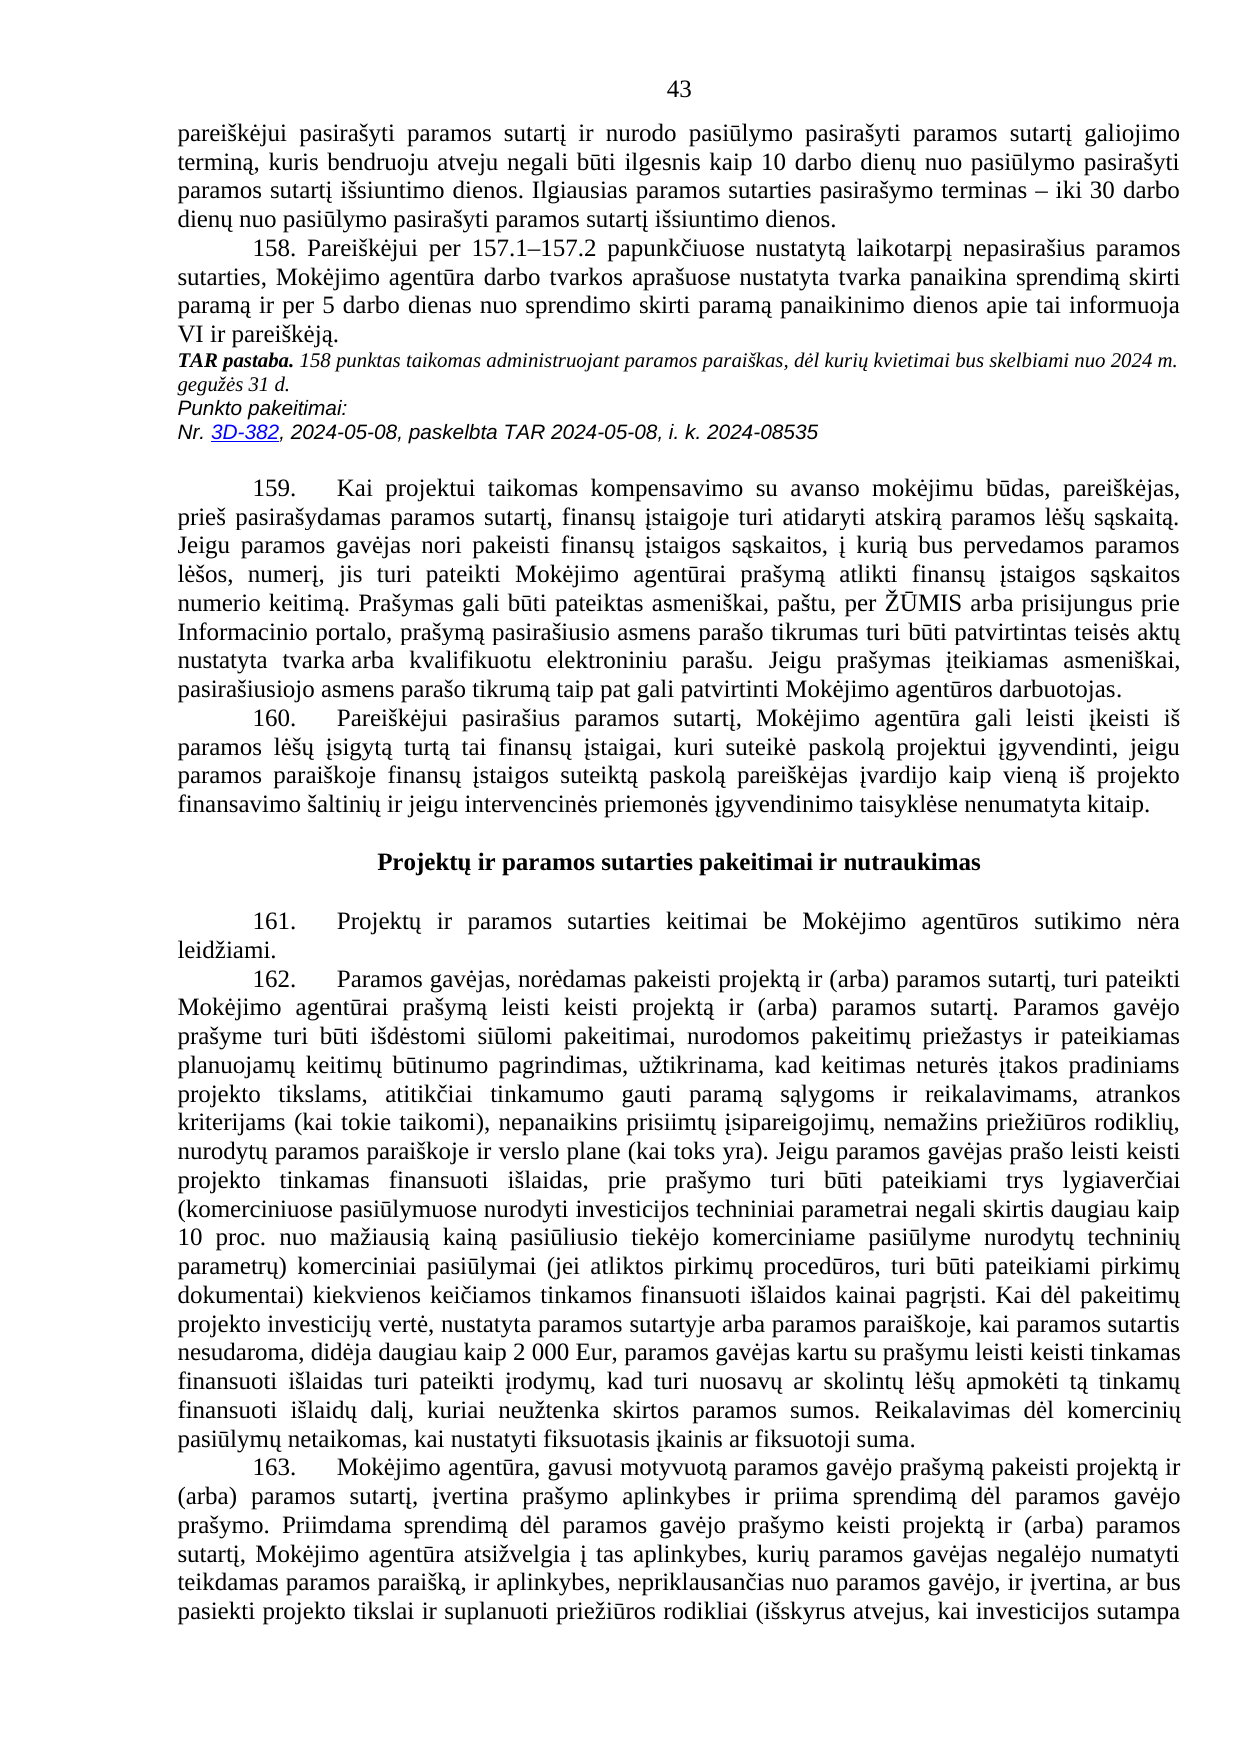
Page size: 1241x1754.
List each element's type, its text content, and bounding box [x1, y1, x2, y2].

text 162. Paramos gavėjas, norėdamas pakeisti projektą ir (arba) paramos sutartį, turi pateikti Mokėjimo agentūrai prašymą leisti keisti projektą ir (arba) paramos sutartį. Paramos gavėjo prašyme turi būti išdėstomi siūlomi pakeitimai, nurodomos pakeitimų priežastys ir pateikiamas planuojamų keitimų būtinumo pagrindimas, užtikrinama, kad keitimas neturės įtakos pradiniams projekto tikslams, atitikčiai tinkamumo gauti paramą sąlygoms ir reikalavimams, atrankos kriterijams (kai tokie taikomi), nepanaikins prisiimtų įsipareigojimų, nemažins priežiūros rodiklių, nurodytų paramos paraiškoje ir verslo plane (kai toks yra). Jeigu paramos gavėjas prašo leisti keisti projekto tinkamas finansuoti išlaidas, prie prašymo turi būti pateikiami trys lygiaverčiai (komerciniuose pasiūlymuose nurodyti investicijos techniniai parametrai negali skirtis daugiau kaip 10 proc. nuo mažiausią kainą pasiūliusio tiekėjo komerciniame pasiūlyme nurodytų techninių parametrų) komerciniai pasiūlymai (jei atliktos pirkimų procedūros, turi būti pateikiami pirkimų dokumentai) kiekvienos keičiamos tinkamos finansuoti išlaidos kainai pagrįsti. Kai dėl pakeitimų projekto investicijų vertė, nustatyta paramos sutartyje arba paramos paraiškoje, kai paramos sutartis nesudaroma, didėja daugiau kaip 2 000 Eur, paramos gavėjas kartu su prašymu leisti keisti tinkamas finansuoti išlaidas turi pateikti įrodymų, kad turi nuosavų ar skolintų lėšų apmokėti tą tinkamų finansuoti išlaidų dalį, kuriai neužtenka skirtos paramos sumos. Reikalavimas dėl komercinių pasiūlymų netaikomas, kai nustatyti fiksuotasis įkainis ar fiksuotoji suma. [177, 964, 1181, 1452]
text 158. Pareiškėjui per 157.1–157.2 papunkčiuose nustatytą laikotarpį nepasirašius paramos sutarties, Mokėjimo agentūra darbo tvarkos aprašuose nustatyta tvarka panaikina sprendimą skirti paramą ir per 5 darbo dienas nuo sprendimo skirti paramą panaikinimo dienos apie tai informuoja VI ir pareiškėją. [177, 233, 1181, 348]
text TAR pastaba. 158 punktas taikomas administruojant paramos paraiškas, dėl kurių kvietimai bus skelbiami nuo 2024 m. gegužės 31 d. [177, 348, 1181, 396]
text pareiškėjui pasirašyti paramos sutartį ir nurodo pasiūlymo pasirašyti paramos sutartį galiojimo terminą, kuris bendruoju atveju negali būti ilgesnis kaip 10 darbo dienų nuo pasiūlymo pasirašyti paramos sutartį išsiuntimo dienos. Ilgiausias paramos sutarties pasirašymo terminas – iki 30 darbo dienų nuo pasiūlymo pasirašyti paramos sutartį išsiuntimo dienos. [177, 118, 1181, 233]
text 161. Projektų ir paramos sutarties keitimai be Mokėjimo agentūros sutikimo nėra leidžiami. [177, 906, 1181, 964]
text 160. Pareiškėjui pasirašius paramos sutartį, Mokėjimo agentūra gali leisti įkeisti iš paramos lėšų įsigytą turtą tai finansų įstaigai, kuri suteikė paskolą projektui įgyvendinti, jeigu paramos paraiškoje finansų įstaigos suteiktą paskolą pareiškėjas įvardijo kaip vieną iš projekto finansavimo šaltinių ir jeigu intervencinės priemonės įgyvendinimo taisyklėse nenumatyta kitaip. [177, 703, 1181, 818]
text Nr. 3D-382, 2024-05-08, paskelbta TAR 2024-05-08, i. k. 2024-08535 [177, 420, 1181, 444]
text 163. Mokėjimo agentūra, gavusi motyvuotą paramos gavėjo prašymą pakeisti projektą ir (arba) paramos sutartį, įvertina prašymo aplinkybes ir priima sprendimą dėl paramos gavėjo prašymo. Priimdama sprendimą dėl paramos gavėjo prašymo keisti projektą ir (arba) paramos sutartį, Mokėjimo agentūra atsižvelgia į tas aplinkybes, kurių paramos gavėjas negalėjo numatyti teikdamas paramos paraišką, ir aplinkybes, nepriklausančias nuo paramos gavėjo, ir įvertina, ar bus pasiekti projekto tikslai ir suplanuoti priežiūros rodikliai (išskyrus atvejus, kai investicijos sutampa [177, 1452, 1181, 1625]
text 159. Kai projektui taikomas kompensavimo su avanso mokėjimu būdas, pareiškėjas, prieš pasirašydamas paramos sutartį, finansų įstaigoje turi atidaryti atskirą paramos lėšų sąskaitą. Jeigu paramos gavėjas nori pakeisti finansų įstaigos sąskaitos, į kurią bus pervedamos paramos lėšos, numerį, jis turi pateikti Mokėjimo agentūrai prašymą atlikti finansų įstaigos sąskaitos numerio keitimą. Prašymas gali būti pateiktas asmeniškai, paštu, per ŽŪMIS arba prisijungus prie Informacinio portalo, prašymą pasirašiusio asmens parašo tikrumas turi būti patvirtintas teisės aktų nustatyta tvarka arba kvalifikuotu elektroniniu parašu. Jeigu prašymas įteikiamas asmeniškai, pasirašiusiojo asmens parašo tikrumą taip pat gali patvirtinti Mokėjimo agentūros darbuotojas. [177, 473, 1181, 703]
text Punkto pakeitimai: [177, 396, 1181, 420]
subtitle Projektų ir paramos sutarties pakeitimai ir nutraukimas [177, 847, 1181, 875]
